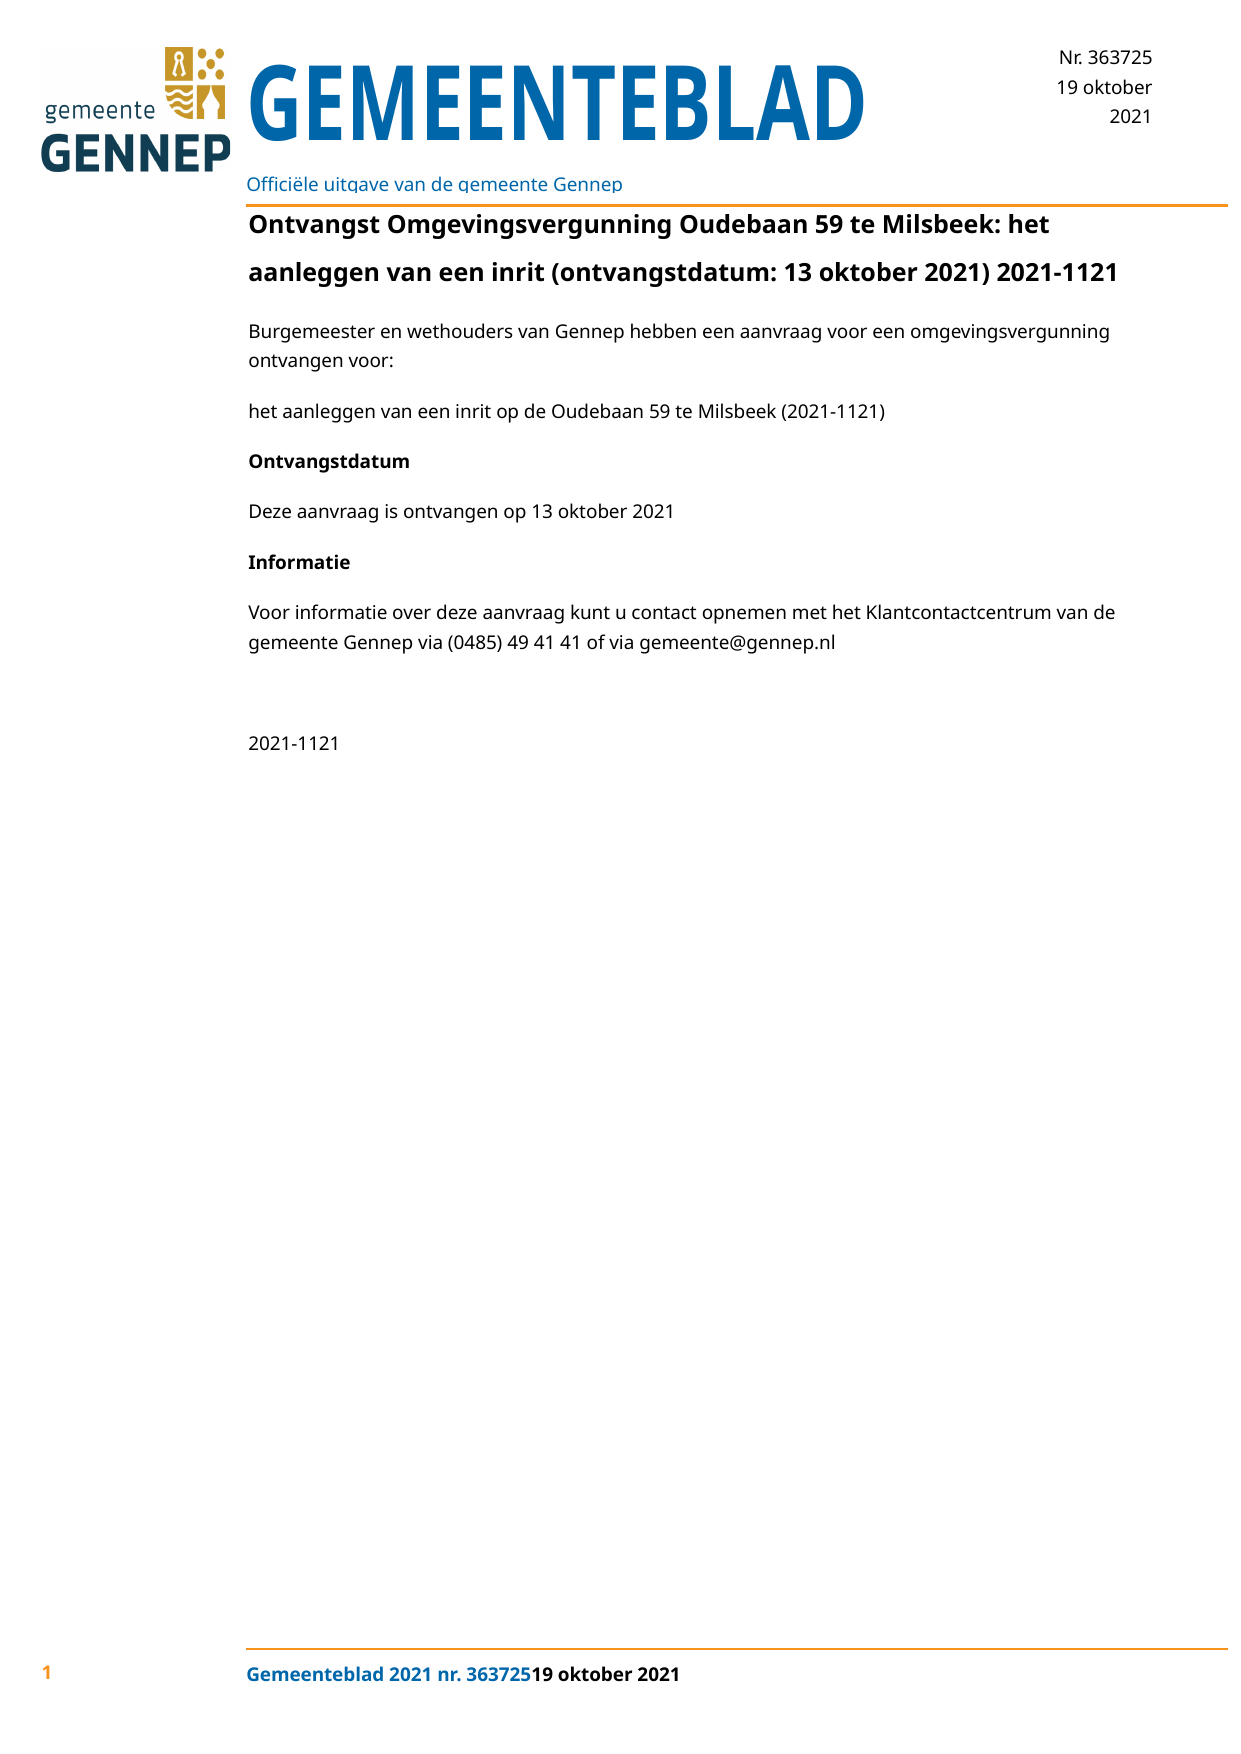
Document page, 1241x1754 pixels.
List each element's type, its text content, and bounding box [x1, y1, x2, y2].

text Deze aanvraag is ontvangen op 13 oktober 2021 [248, 499, 1152, 524]
text Informatie [248, 549, 1152, 575]
text Burgemeester en wethouders van Gennep hebben een aanvraag voor een omgevingsvergunning ontvangen voor: [248, 318, 1152, 373]
text Ontvangst Omgevingsvergunning Oudebaan 59 te Milsbeek: het aanleggen van een inrit (ontvangstdatum: 13 oktober 2021) 2021-1121 [248, 207, 1152, 288]
text Ontvangstdatum [248, 448, 1152, 474]
text Voor informatie over deze aanvraag kunt u contact opnemen met het Klantcontactcentrum van de gemeente Gennep via (0485) 49 41 41 of via gemeente@gennep.nl [248, 599, 1152, 655]
text 2021-1121 [248, 730, 1152, 756]
text het aanleggen van een inrit op de Oudebaan 59 te Milsbeek (2021-1121) [248, 398, 1152, 424]
picture [41, 47, 231, 172]
